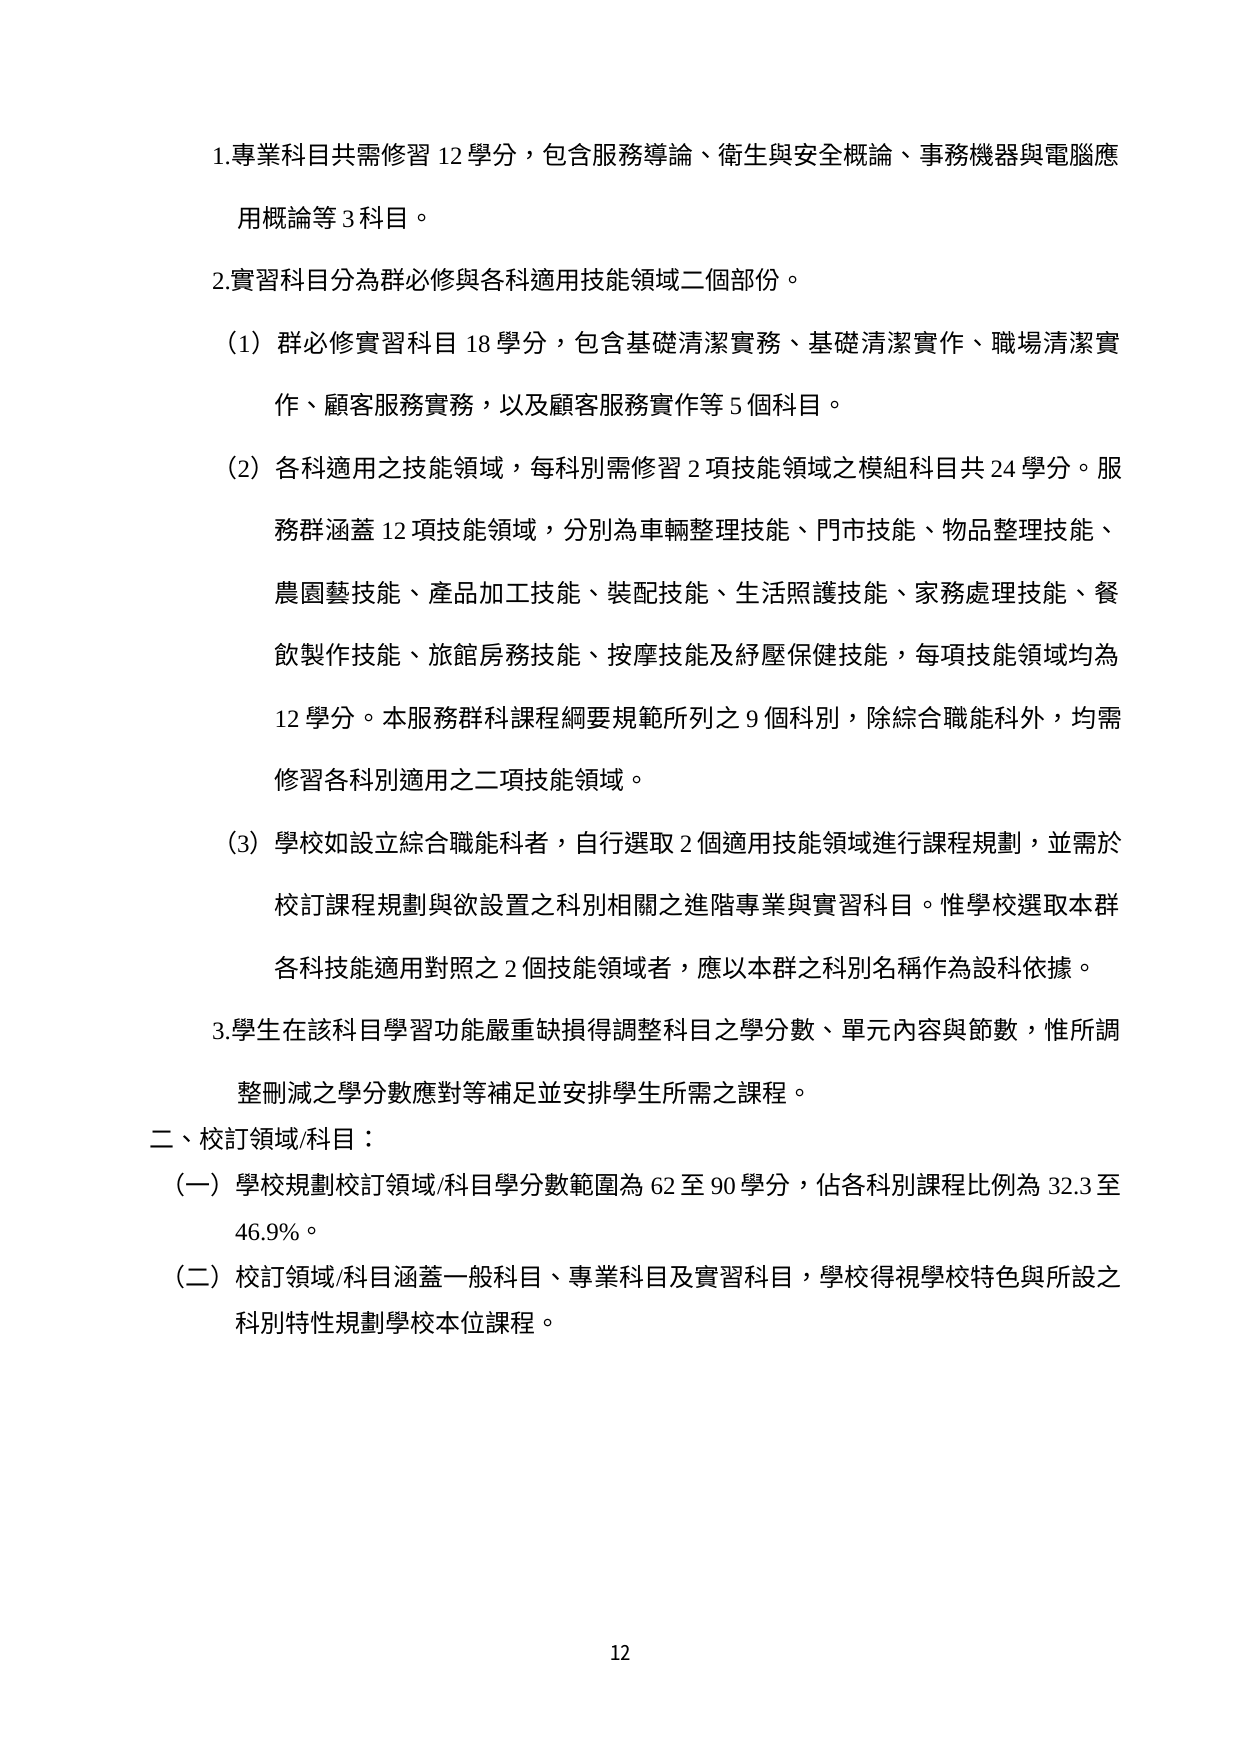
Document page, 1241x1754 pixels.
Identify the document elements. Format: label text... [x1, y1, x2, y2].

text 2.實習科目分為群必修與各科適用技能領域二個部份。 [212, 237, 1122, 300]
text （1）群必修實習科目18學分，包含基礎清潔實務、基礎清潔實作、職場清潔實作、顧客服務實務，以及顧客服務實作等5個科目。 [212, 300, 1122, 425]
text 1.專業科目共需修習12學分，包含服務導論、衛生與安全概論、事務機器與電腦應用概論等3科目。 [212, 112, 1122, 237]
text 3.學生在該科目學習功能嚴重缺損得調整科目之學分數、單元內容與節數，惟所調整刪減之學分數應對等補足並安排學生所需之課程。 [212, 987, 1122, 1112]
text 二、校訂領域/科目： [149, 1112, 1122, 1158]
text （2）各科適用之技能領域，每科別需修習2項技能領域之模組科目共24學分。服務群涵蓋12項技能領域，分別為車輛整理技能、門市技能、物品整理技能、農園藝技能、產品加工技能、裝配技能、生活照護技能、家務處理技能、餐飲製作技能、旅館房務技能、按摩技能及紓壓保健技能，每項技能領域均為12學分。本服務群科課程綱要規範所列之9個科別，除綜合職能科外，均需修習各科別適用之二項技能領域。 [212, 425, 1122, 800]
text （一）學校規劃校訂領域/科目學分數範圍為62至90學分，佔各科別課程比例為32.3至46.9%。 [160, 1158, 1122, 1250]
text （二）校訂領域/科目涵蓋一般科目、專業科目及實習科目，學校得視學校特色與所設之科別特性規劃學校本位課程。 [160, 1250, 1122, 1341]
text （3）學校如設立綜合職能科者，自行選取2個適用技能領域進行課程規劃，並需於校訂課程規劃與欲設置之科別相關之進階專業與實習科目。惟學校選取本群各科技能適用對照之2個技能領域者，應以本群之科別名稱作為設科依據。 [212, 800, 1122, 987]
